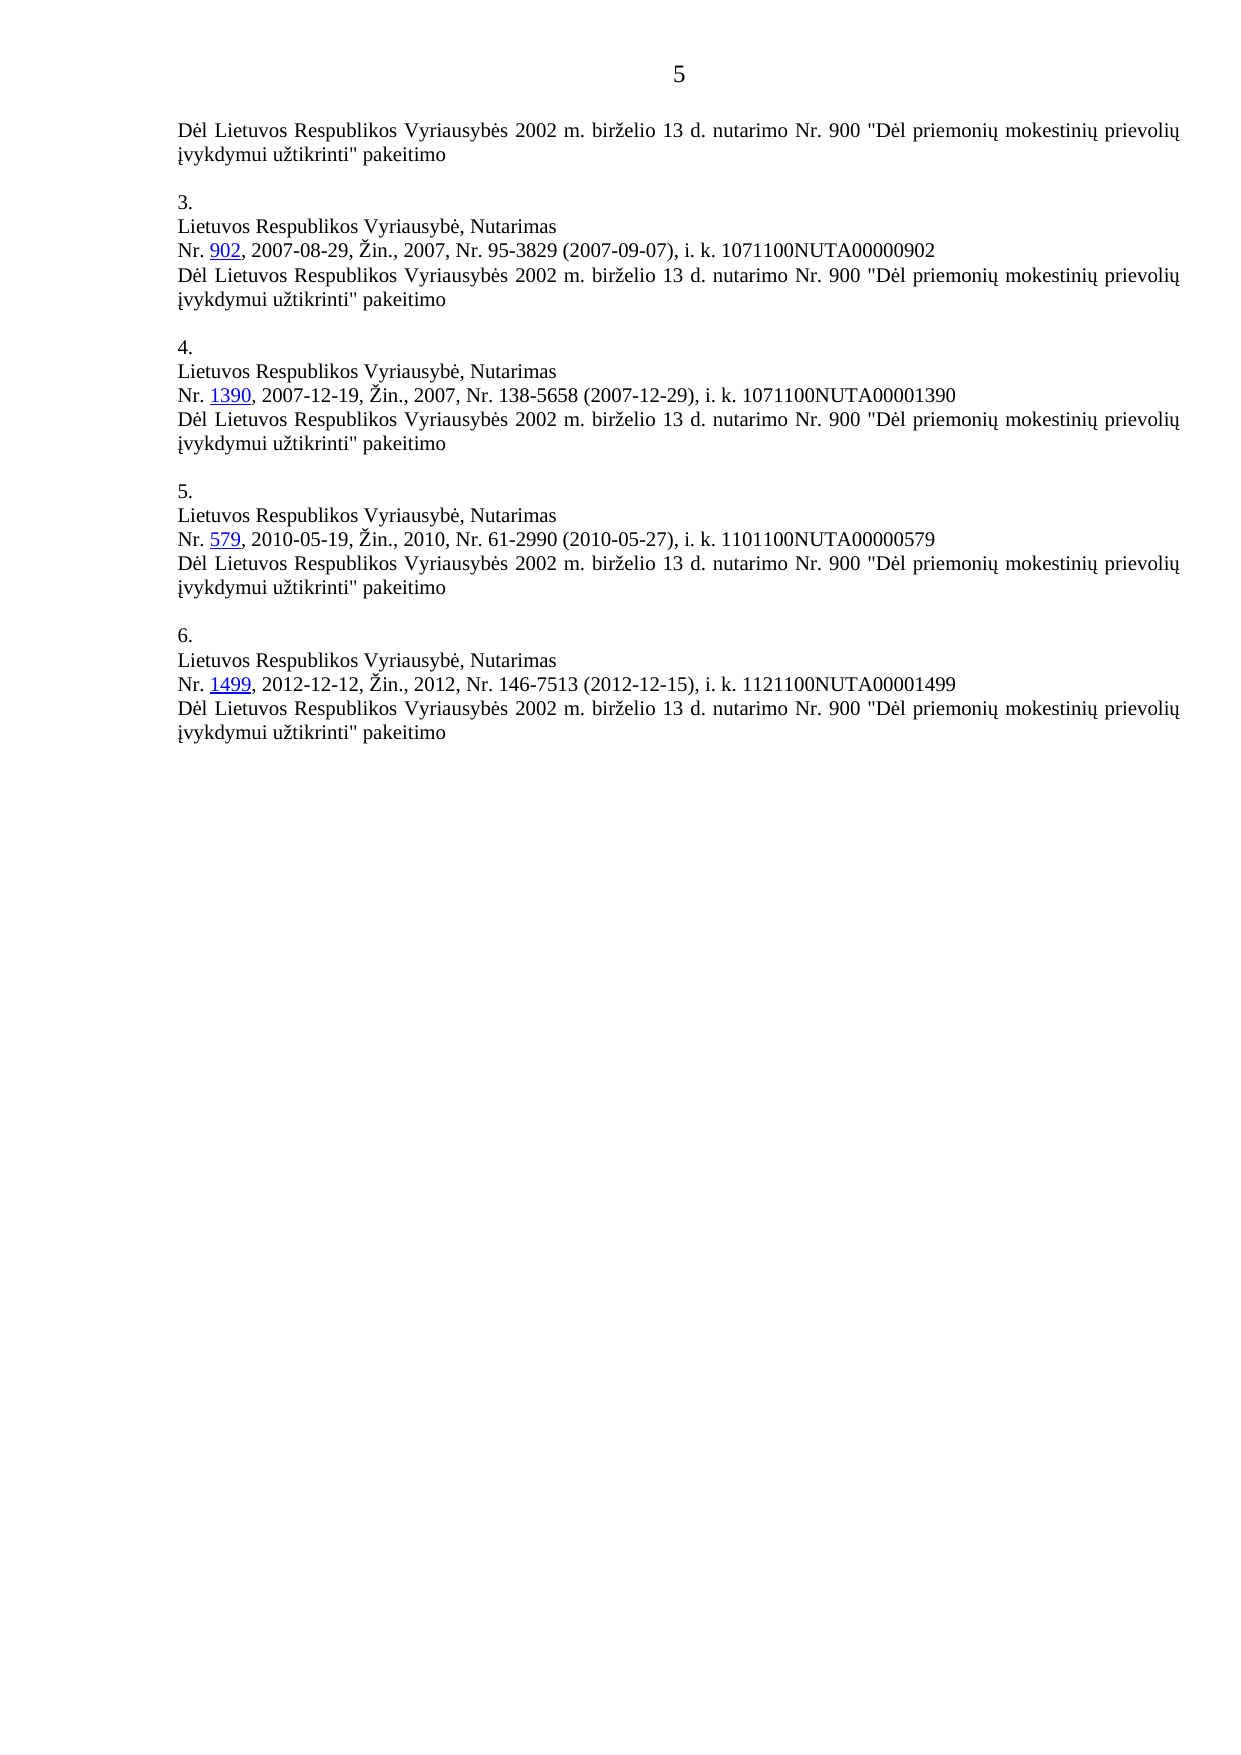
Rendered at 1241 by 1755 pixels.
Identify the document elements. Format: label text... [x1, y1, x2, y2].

text Nr. 579, 2010-05-19, Žin., 2010, Nr. 61-2990 (2010-05-27), i. k. 1101100NUTA00000579 [177, 527, 1181, 551]
text Nr. 1390, 2007-12-19, Žin., 2007, Nr. 138-5658 (2007-12-29), i. k. 1071100NUTA00001390 [177, 383, 1181, 407]
text Dėl Lietuvos Respublikos Vyriausybės 2002 m. birželio 13 d. nutarimo Nr. 900 "Dėl priemonių mokestinių prievolių įvykdymui užtikrinti" pakeitimo [177, 696, 1181, 744]
text Dėl Lietuvos Respublikos Vyriausybės 2002 m. birželio 13 d. nutarimo Nr. 900 "Dėl priemonių mokestinių prievolių įvykdymui užtikrinti" pakeitimo [177, 551, 1181, 599]
text 6. [177, 623, 1181, 647]
text 3. [177, 190, 1181, 214]
text Lietuvos Respublikos Vyriausybė, Nutarimas [177, 647, 1181, 672]
text Nr. 902, 2007-08-29, Žin., 2007, Nr. 95-3829 (2007-09-07), i. k. 1071100NUTA00000902 [177, 238, 1181, 262]
text 5. [177, 479, 1181, 503]
text Lietuvos Respublikos Vyriausybė, Nutarimas [177, 214, 1181, 238]
text Dėl Lietuvos Respublikos Vyriausybės 2002 m. birželio 13 d. nutarimo Nr. 900 "Dėl priemonių mokestinių prievolių įvykdymui užtikrinti" pakeitimo [177, 407, 1181, 455]
text Dėl Lietuvos Respublikos Vyriausybės 2002 m. birželio 13 d. nutarimo Nr. 900 "Dėl priemonių mokestinių prievolių įvykdymui užtikrinti" pakeitimo [177, 262, 1181, 311]
text Nr. 1499, 2012-12-12, Žin., 2012, Nr. 146-7513 (2012-12-15), i. k. 1121100NUTA00001499 [177, 672, 1181, 696]
text 4. [177, 335, 1181, 359]
text Dėl Lietuvos Respublikos Vyriausybės 2002 m. birželio 13 d. nutarimo Nr. 900 "Dėl priemonių mokestinių prievolių įvykdymui užtikrinti" pakeitimo [177, 118, 1181, 166]
text Lietuvos Respublikos Vyriausybė, Nutarimas [177, 503, 1181, 527]
text Lietuvos Respublikos Vyriausybė, Nutarimas [177, 359, 1181, 383]
